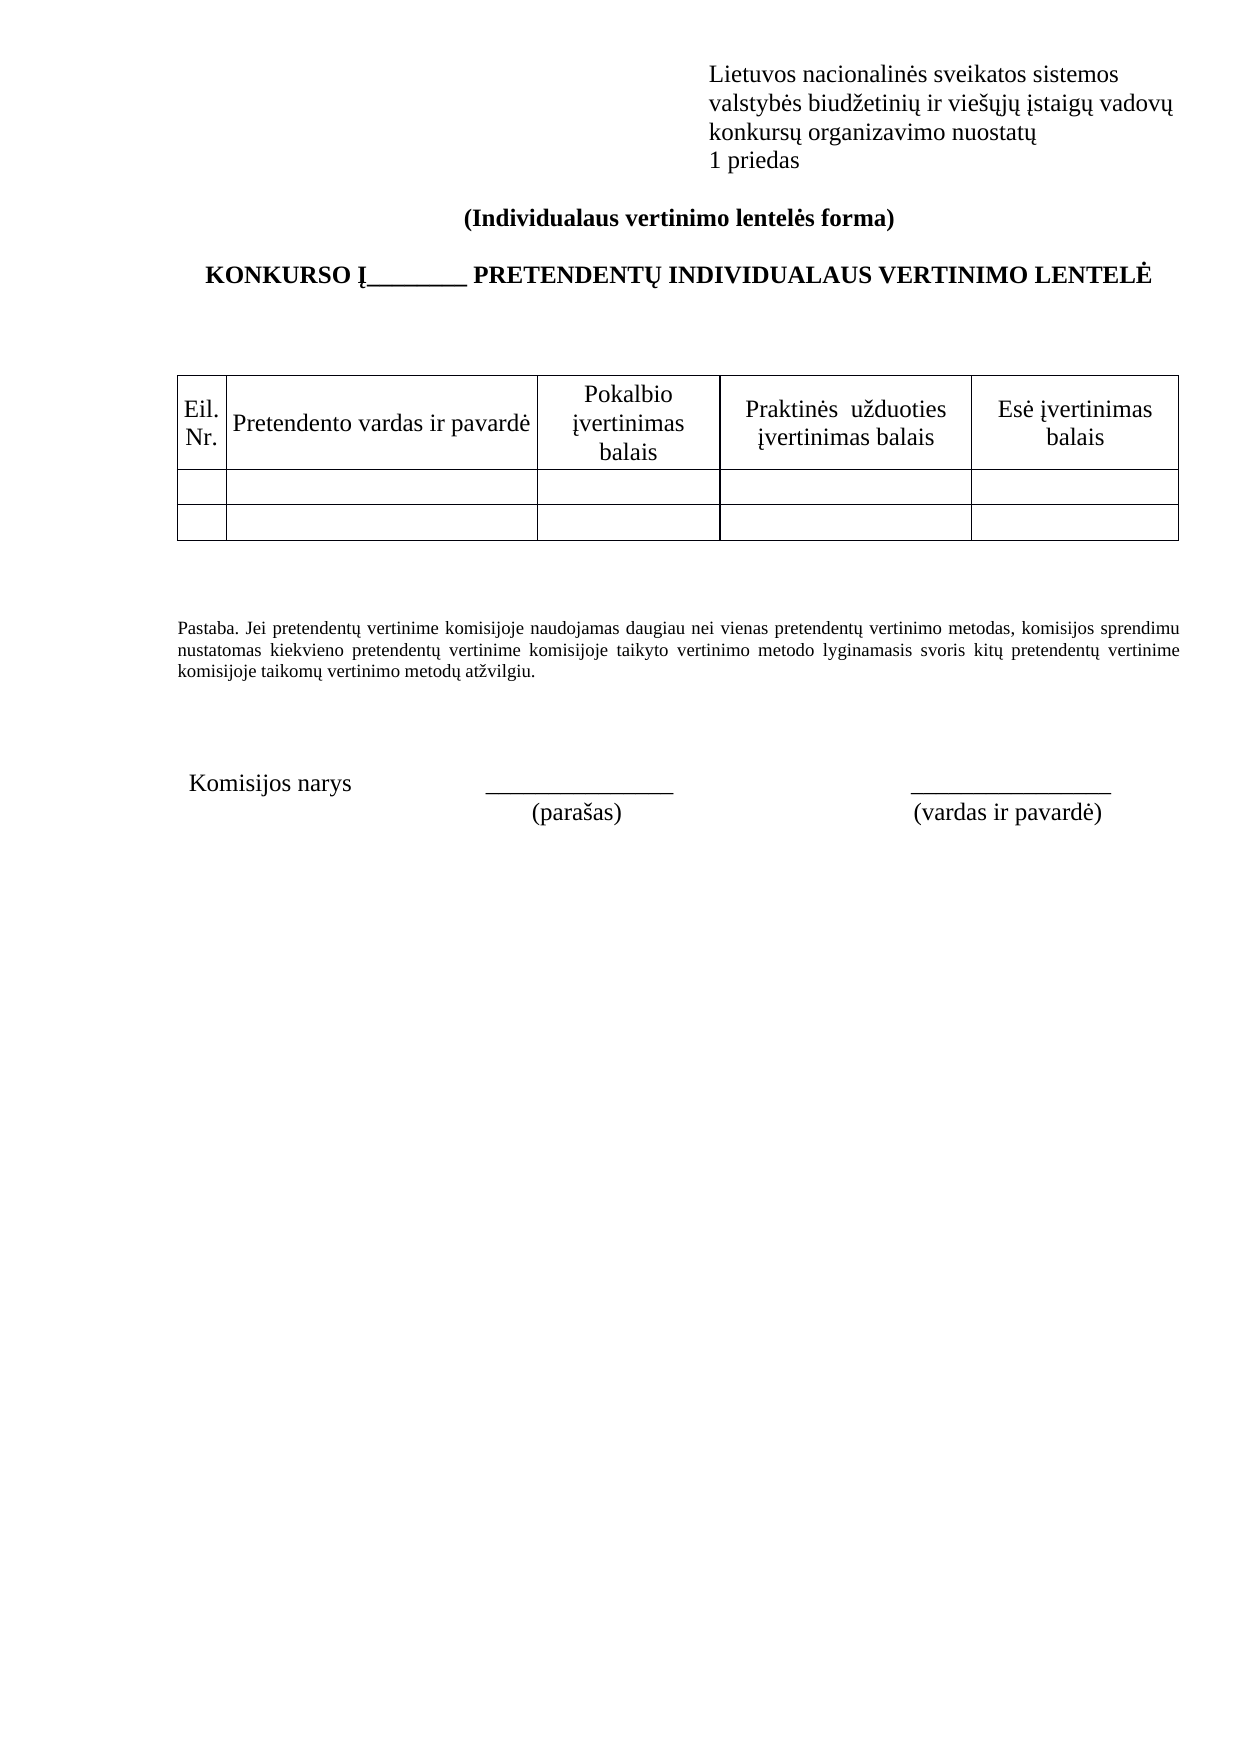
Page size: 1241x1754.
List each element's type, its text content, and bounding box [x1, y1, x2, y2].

text KONKURSO Į________ PRETENDENTŲ INDIVIDUALAUS VERTINIMO LENTELĖ [177, 260, 1181, 289]
table_header ________________ (vardas ir pavardė) [723, 768, 1122, 826]
text valstybės biudžetinių ir viešųjų įstaigų vadovų [709, 88, 1181, 117]
table_cell [178, 505, 226, 540]
table_header Eil. Nr. [178, 376, 226, 468]
text 1 priedas [709, 145, 1181, 174]
table_cell [538, 470, 719, 504]
table_header Esė įvertinimas balais [972, 376, 1178, 468]
table_cell [178, 470, 226, 504]
text Pastaba. Jei pretendentų vertinime komisijoje naudojamas daugiau nei vienas pretendentų vertinimo metodas, komisijos sprendimu nustatomas kiekvieno pretendentų vertinime komisijoje taikyto vertinimo metodo lyginamasis svoris kitų pretendentų vertinime komisijoje taikomų vertinimo metodų atžvilgiu. [177, 617, 1181, 682]
table_cell [538, 505, 719, 540]
table_cell [227, 505, 537, 540]
text konkursų organizavimo nuostatų [709, 117, 1181, 145]
table_header Pokalbio įvertinimas balais [538, 376, 719, 468]
text Lietuvos nacionalinės sveikatos sistemos [709, 59, 1181, 88]
table_header Praktinės užduoties įvertinimas balais [721, 376, 971, 468]
table_header Pretendento vardas ir pavardė [227, 376, 537, 468]
table_cell [972, 505, 1178, 540]
table_cell [721, 505, 971, 540]
table_cell [227, 470, 537, 504]
table_cell [721, 470, 971, 504]
table_cell [972, 470, 1178, 504]
table_header Komisijos narys [177, 768, 435, 826]
table_header _______________ (parašas) [435, 768, 723, 826]
text (Individualaus vertinimo lentelės forma) [177, 203, 1181, 232]
